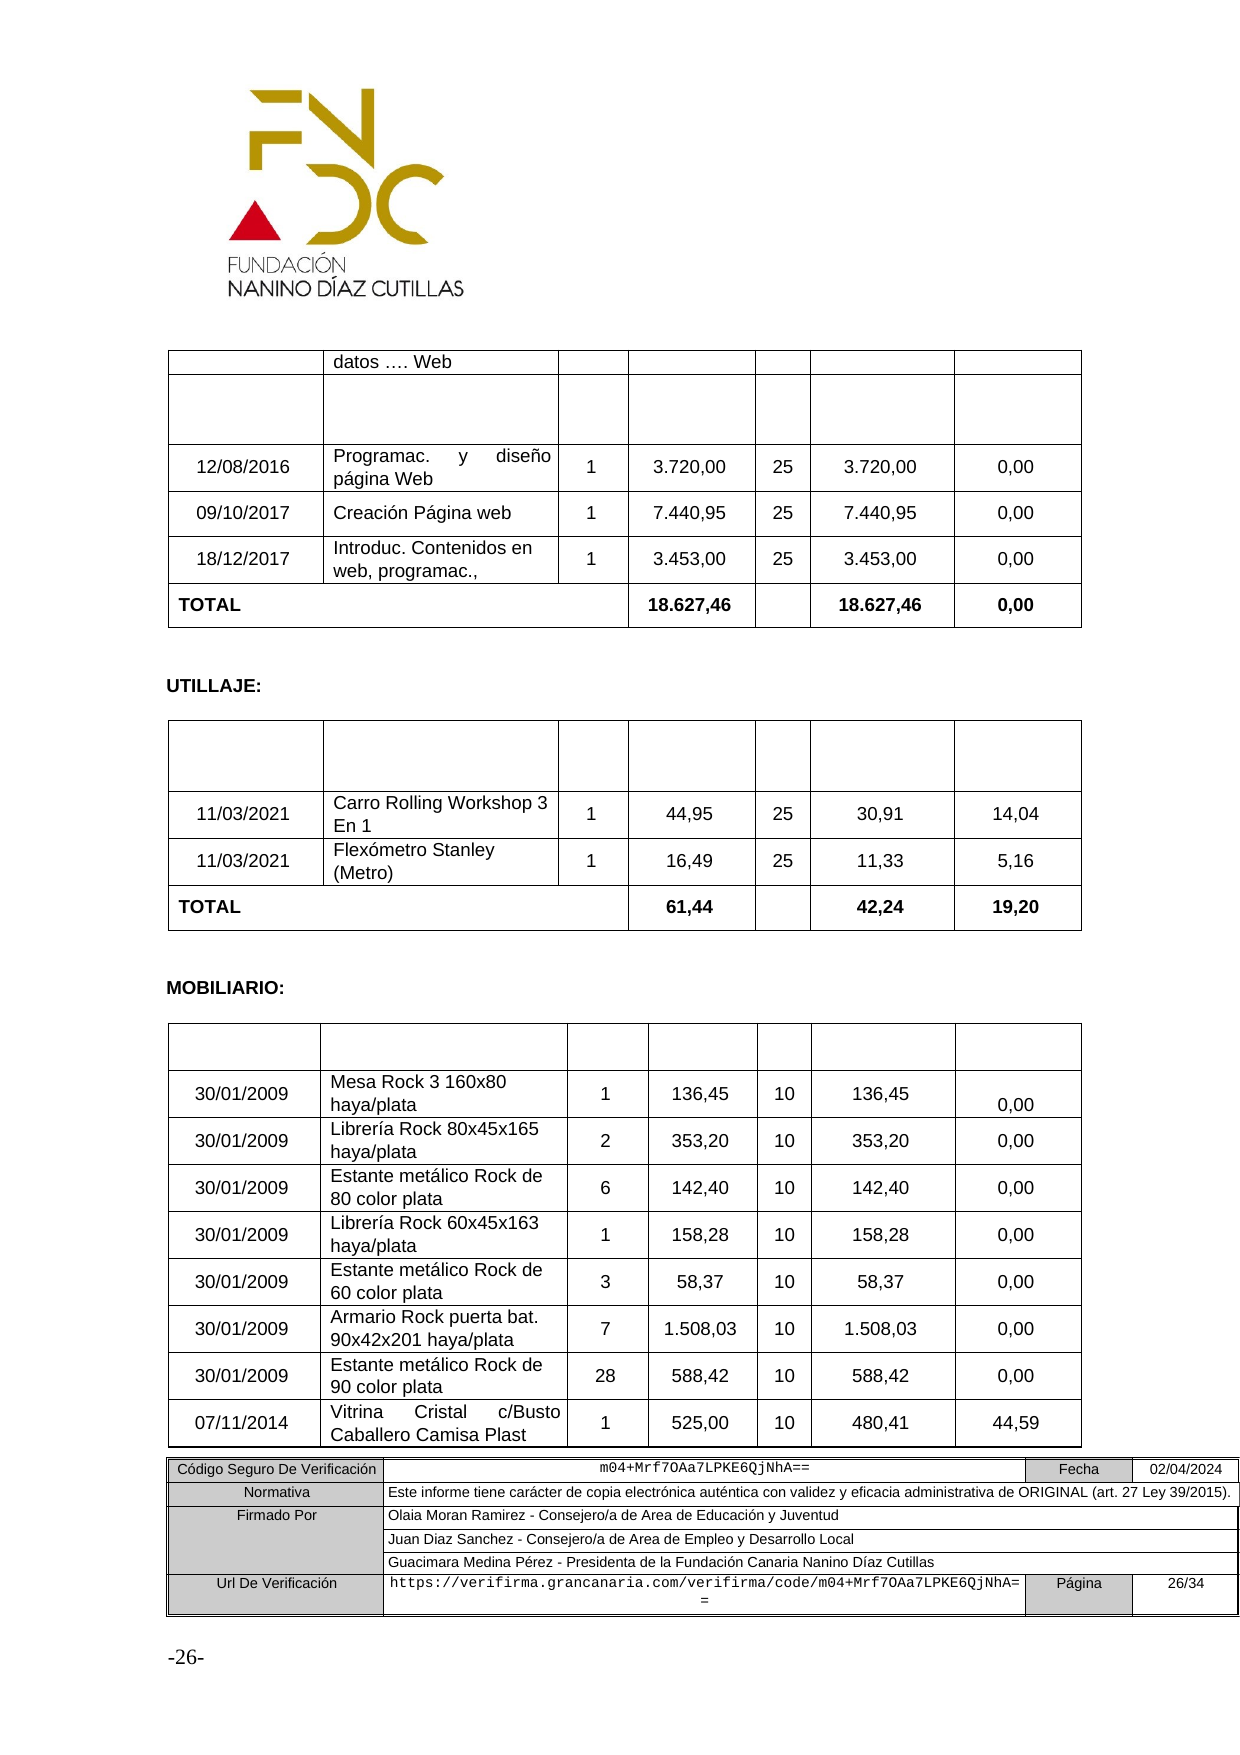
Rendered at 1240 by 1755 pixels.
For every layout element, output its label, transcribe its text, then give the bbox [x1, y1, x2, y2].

table_cell 19,20 [955, 886, 1081, 929]
table_header COSTE [629, 721, 755, 791]
table_cell 3.453,00 [629, 537, 755, 583]
table_cell [559, 351, 628, 374]
table_cell 14,04 [955, 792, 1081, 838]
table_cell 10 [758, 1306, 811, 1352]
table_cell Creación Página web [324, 492, 558, 536]
table_cell [558, 886, 628, 929]
table_cell 3.720,00 [629, 445, 755, 491]
table_header AMORTIZ. ACUMULADA [811, 721, 954, 791]
table_cell 30/01/2009 [169, 1165, 320, 1211]
table_cell 7 [568, 1306, 648, 1352]
table_cell 25 [756, 492, 810, 536]
table_cell 25 [756, 839, 810, 885]
table_cell 18/12/2017 [169, 537, 323, 583]
table_cell [629, 351, 755, 374]
table_cell 136,45 [649, 1071, 757, 1117]
table_cell 480,41 [812, 1400, 955, 1446]
table_cell 10 [758, 1259, 811, 1305]
table_cell 0,00 [955, 492, 1081, 536]
table_cell 30,91 [811, 792, 954, 838]
table_cell 30/01/2009 [169, 1306, 320, 1352]
table_cell DESCRIPCIÓN [324, 375, 558, 444]
table_cell 0,00 [956, 1212, 1081, 1258]
table_cell 3.453,00 [811, 537, 954, 583]
table_header % [758, 1024, 811, 1070]
table_cell COSTE [629, 375, 755, 444]
table_cell TOTAL [169, 584, 323, 627]
table_cell 0,00 [956, 1118, 1081, 1164]
table_cell [811, 351, 954, 374]
table_cell 525,00 [649, 1400, 757, 1446]
table_cell Armario Rock puerta bat. 90x42x201 haya/plata [321, 1306, 567, 1352]
table_cell Estante metálico Rock de 80 color plata [321, 1165, 567, 1211]
table_cell [169, 351, 323, 374]
table_cell 25 [756, 537, 810, 583]
table_cell Librería Rock 80x45x165 haya/plata [321, 1118, 567, 1164]
table_cell 11,33 [811, 839, 954, 885]
table_cell Flexómetro Stanley (Metro) [324, 839, 558, 885]
table_cell 0,00 [955, 445, 1081, 491]
table_cell 7.440,95 [811, 492, 954, 536]
table_cell 25 [756, 792, 810, 838]
table_cell UDS. [559, 375, 628, 444]
table_cell 10 [758, 1071, 811, 1117]
table_cell AMORTIZ. ACUMULADA [811, 375, 954, 444]
table_cell 588,42 [649, 1353, 757, 1399]
table_cell 61,44 [629, 886, 755, 929]
table_header UDS. [568, 1024, 648, 1070]
table_cell 10 [758, 1118, 811, 1164]
table_cell 158,28 [649, 1212, 757, 1258]
table_cell Mesa Rock 3 160x80 haya/plata [321, 1071, 567, 1117]
table_cell 588,42 [812, 1353, 955, 1399]
table_cell 09/10/2017 [169, 492, 323, 536]
table_cell 25 [756, 445, 810, 491]
table_cell [323, 886, 558, 929]
table_cell 0,00 [956, 1353, 1081, 1399]
table_cell 142,40 [812, 1165, 955, 1211]
table_cell 58,37 [649, 1259, 757, 1305]
table_cell 44,95 [629, 792, 755, 838]
table_cell [756, 351, 810, 374]
table_cell VALOR NETO CONTABLE [955, 375, 1081, 444]
table_cell FECHA DE ADQUISICIÓN [169, 375, 323, 444]
text UTILLAJE: [166, 674, 1143, 696]
table_cell 7.440,95 [629, 492, 755, 536]
table_cell [756, 584, 810, 627]
table_cell 30/01/2009 [169, 1118, 320, 1164]
table_cell [323, 584, 558, 627]
table_cell Estante metálico Rock de 60 color plata [321, 1259, 567, 1305]
table_cell 1.508,03 [649, 1306, 757, 1352]
table_cell Programac. y diseño página Web [324, 445, 558, 491]
table_header AMORTIZ. ACUMULADA [812, 1024, 955, 1070]
table_cell 1 [568, 1071, 648, 1117]
table_header % [756, 721, 810, 791]
table_header FECHA DE ADQUISICIÓN [169, 721, 323, 791]
table_cell 0,00 [956, 1165, 1081, 1211]
table_cell 6 [568, 1165, 648, 1211]
table_cell 10 [758, 1400, 811, 1446]
table_cell 42,24 [811, 886, 954, 929]
table_cell TOTAL [169, 886, 323, 929]
table_header DESCRIPCIÓN [324, 721, 558, 791]
table_cell 0,00 [955, 537, 1081, 583]
text MOBILIARIO: [166, 977, 1143, 998]
table_header UDS. [559, 721, 628, 791]
table_cell Librería Rock 60x45x163 haya/plata [321, 1212, 567, 1258]
table_cell 10 [758, 1165, 811, 1211]
table_cell 07/11/2014 [169, 1400, 320, 1446]
table_cell 0,00 [955, 584, 1081, 627]
table_cell 30/01/2009 [169, 1353, 320, 1399]
table_cell Introduc. Contenidos en web, programac., [324, 537, 558, 583]
table_cell 1 [559, 445, 628, 491]
table_cell 10 [758, 1353, 811, 1399]
table_cell 18.627,46 [811, 584, 954, 627]
table_cell Estante metálico Rock de 90 color plata [321, 1353, 567, 1399]
table_header FECHA DE ADQUISICIÓN [169, 1024, 320, 1070]
table_cell 1 [568, 1212, 648, 1258]
table_cell 158,28 [812, 1212, 955, 1258]
table_cell 1 [568, 1400, 648, 1446]
table_cell 1.508,03 [812, 1306, 955, 1352]
table_cell [756, 886, 810, 929]
table_header COSTE [649, 1024, 757, 1070]
table_cell 3 [568, 1259, 648, 1305]
table_cell 353,20 [649, 1118, 757, 1164]
table_header DESCRIPCIÓN [321, 1024, 567, 1070]
table_cell Carro Rolling Workshop 3 En 1 [324, 792, 558, 838]
table_cell [558, 584, 628, 627]
table_cell 136,45 [812, 1071, 955, 1117]
table_cell [955, 351, 1081, 374]
table_cell 1 [559, 792, 628, 838]
table_cell 142,40 [649, 1165, 757, 1211]
table_cell 3.720,00 [811, 445, 954, 491]
table_cell 1 [559, 537, 628, 583]
table_cell 353,20 [812, 1118, 955, 1164]
table_cell 18.627,46 [629, 584, 755, 627]
table_cell CONTABLE 0,00 [956, 1071, 1081, 1117]
table_cell 0,00 [956, 1306, 1081, 1352]
table_cell 11/03/2021 [169, 839, 323, 885]
table_cell 11/03/2021 [169, 792, 323, 838]
table_cell 12/08/2016 [169, 445, 323, 491]
table_cell 28 [568, 1353, 648, 1399]
table_header VALOR NETO [956, 1024, 1081, 1070]
table_cell 30/01/2009 [169, 1259, 320, 1305]
table_cell 44,59 [956, 1400, 1081, 1446]
table_cell 5,16 [955, 839, 1081, 885]
table_header VALOR NETO CONTABLE [955, 721, 1081, 791]
table_cell % [756, 375, 810, 444]
table_cell 1 [559, 492, 628, 536]
table_cell datos …. Web [324, 351, 558, 374]
table_cell 0,00 [956, 1259, 1081, 1305]
table_cell 2 [568, 1118, 648, 1164]
table_cell 30/01/2009 [169, 1071, 320, 1117]
table_cell 1 [559, 839, 628, 885]
table_cell 58,37 [812, 1259, 955, 1305]
table_cell 16,49 [629, 839, 755, 885]
table_cell 30/01/2009 [169, 1212, 320, 1258]
table_cell Vitrina Cristal c/Busto Caballero Camisa Plast [321, 1400, 567, 1446]
table_cell 10 [758, 1212, 811, 1258]
